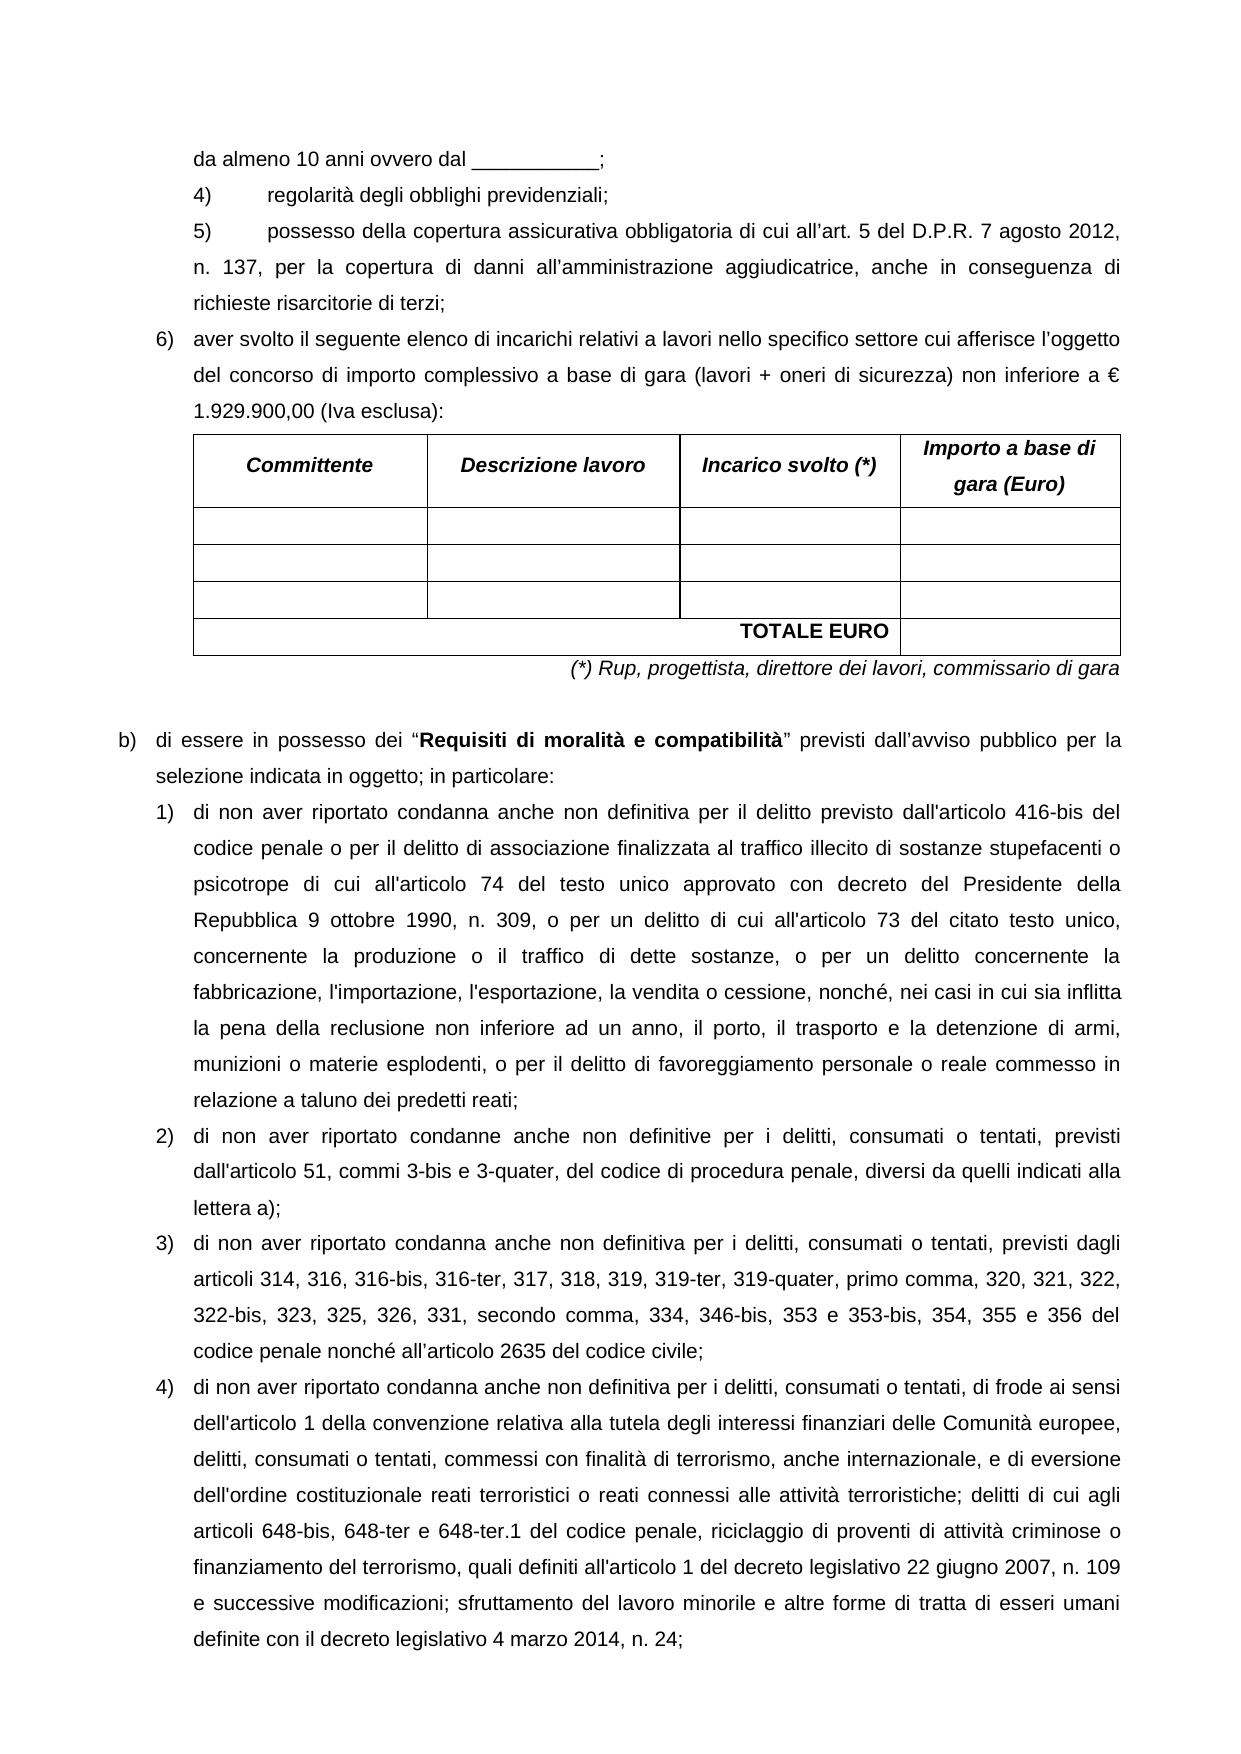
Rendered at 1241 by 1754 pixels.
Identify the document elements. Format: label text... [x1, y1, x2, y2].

table_cell [901, 545, 1120, 581]
list di non aver riportato condanna anche non definitiva per il delitto previsto dall'articolo 416-bis del codice penale o per il delitto di associazione finalizzata al traffico illecito di sostanze stupefacenti o psicotrope di cui all'articolo 74 del testo unico approvato con decreto del Presidente della Repubblica 9 ottobre 1990, n. 309, o per un delitto di cui all'articolo 73 del citato testo unico, concernente la produzione o il traffico di dette sostanze, o per un delitto concernente la fabbricazione, l'importazione, l'esportazione, la vendita o cessione, nonché, nei casi in cui sia inflitta la pena della reclusione non inferiore ad un anno, il porto, il trasporto e la detenzione di armi, munizioni o materie esplodenti, o per il delitto di favoreggiamento personale o reale commesso in relazione a taluno dei predetti reati; [156, 800, 1122, 1111]
table_cell [901, 582, 1120, 618]
table_cell [428, 545, 679, 581]
text (*) Rup, progettista, direttore dei lavori, commissario di gara [193, 656, 1122, 680]
list aver svolto il seguente elenco di incarichi relativi a lavori nello specifico settore cui afferisce l’oggetto del concorso di importo complessivo a base di gara (lavori + oneri di sicurezza) non inferiore a € 1.929.900,00 (Iva esclusa): [156, 327, 1122, 422]
table_cell [681, 582, 900, 618]
table_header Descrizione lavoro [428, 435, 679, 507]
list da almeno 10 anni ovvero dal ___________; [193, 147, 1122, 171]
table_header Committente [194, 435, 427, 507]
table_header Incarico svolto (*) [681, 435, 900, 507]
table_cell [194, 508, 427, 544]
table_cell TOTALE EURO [194, 619, 900, 655]
table_cell [901, 508, 1120, 544]
table_cell [194, 545, 427, 581]
table_cell [681, 545, 900, 581]
table_header Importo a base di gara (Euro) [901, 435, 1120, 507]
table_cell [428, 582, 679, 618]
list possesso della copertura assicurativa obbligatoria di cui all’art. 5 del D.P.R. 7 agosto 2012, n. 137, per la copertura di danni all’amministrazione aggiudicatrice, anche in conseguenza di richieste risarcitorie di terzi; [193, 219, 1122, 314]
table_cell [428, 508, 679, 544]
table_cell [681, 508, 900, 544]
table_cell [901, 619, 1120, 655]
list di non aver riportato condanne anche non definitive per i delitti, consumati o tentati, previsti dall'articolo 51, commi 3-bis e 3-quater, del codice di procedura penale, diversi da quelli indicati alla lettera a); [156, 1123, 1122, 1219]
list di non aver riportato condanna anche non definitiva per i delitti, consumati o tentati, previsti dagli articoli 314, 316, 316-bis, 316-ter, 317, 318, 319, 319-ter, 319-quater, primo comma, 320, 321, 322, 322-bis, 323, 325, 326, 331, secondo comma, 334, 346-bis, 353 e 353-bis, 354, 355 e 356 del codice penale nonché all’articolo 2635 del codice civile; [156, 1231, 1122, 1363]
list di non aver riportato condanna anche non definitiva per i delitti, consumati o tentati, di frode ai sensi dell'articolo 1 della convenzione relativa alla tutela degli interessi finanziari delle Comunità europee, delitti, consumati o tentati, commessi con finalità di terrorismo, anche internazionale, e di eversione dell'ordine costituzionale reati terroristici o reati connessi alle attività terroristiche; delitti di cui agli articoli 648-bis, 648-ter e 648-ter.1 del codice penale, riciclaggio di proventi di attività criminose o finanziamento del terrorismo, quali definiti all'articolo 1 del decreto legislativo 22 giugno 2007, n. 109 e successive modificazioni; sfruttamento del lavoro minorile e altre forme di tratta di esseri umani definite con il decreto legislativo 4 marzo 2014, n. 24; [156, 1375, 1122, 1651]
table_cell [194, 582, 427, 618]
list di essere in possesso dei “Requisiti di moralità e compatibilità” previsti dall’avviso pubblico per la selezione indicata in oggetto; in particolare: [118, 728, 1122, 788]
list regolarità degli obblighi previdenziali; [193, 183, 1122, 207]
